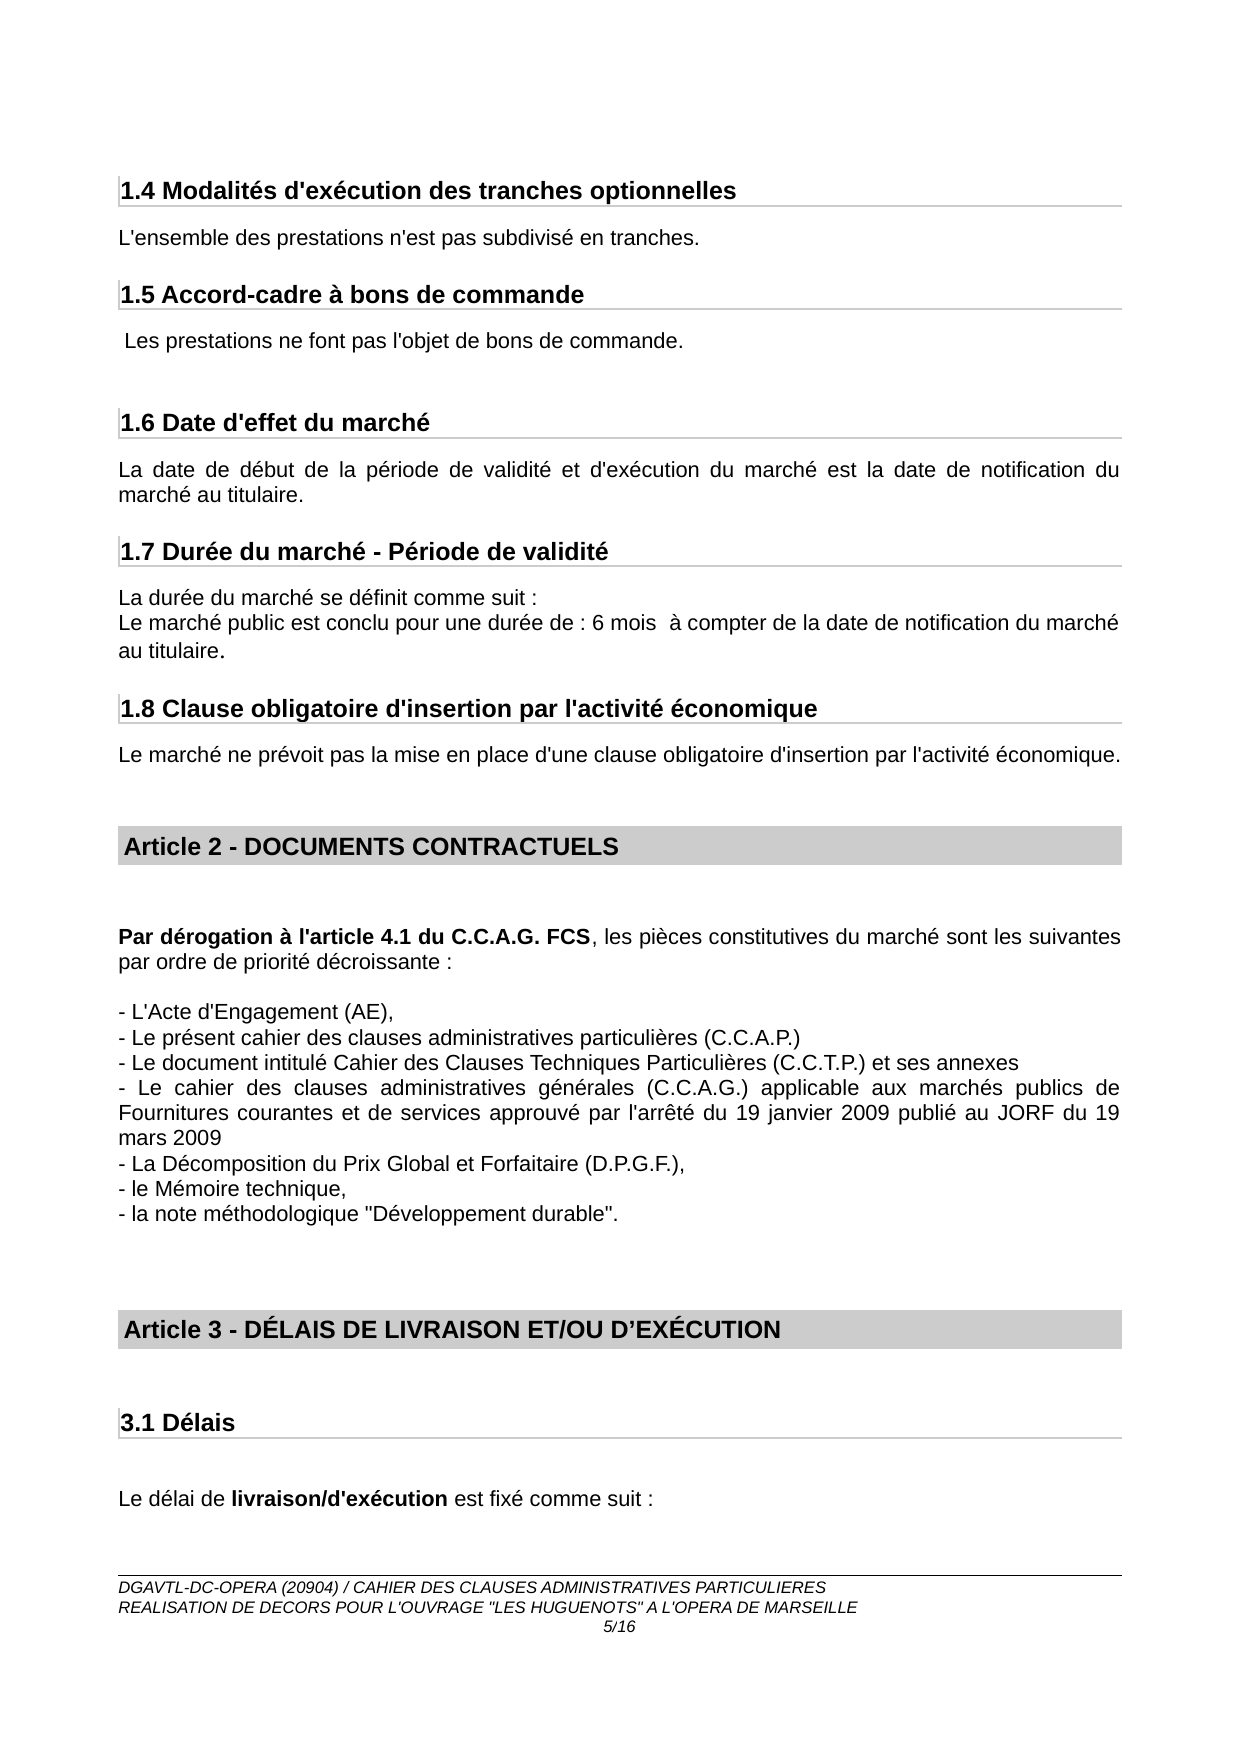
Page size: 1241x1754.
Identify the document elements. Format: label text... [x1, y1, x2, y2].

subtitle 1.8 Clause obligatoire d'insertion par l'activité économique [120, 694, 1122, 722]
subtitle 1.7 Durée du marché - Période de validité [120, 536, 1122, 565]
subtitle 1.4 Modalités d'exécution des tranches optionnelles [120, 176, 1122, 205]
text - la note méthodologique "Développement durable". [118, 1201, 1122, 1226]
text - L'Acte d'Engagement (AE), [118, 999, 1122, 1024]
text Par dérogation à l'article 4.1 du C.C.A.G. FCS, les pièces constitutives du marché sont les suivantes par ordre de priorité décroissante : [118, 924, 1122, 974]
text L'ensemble des prestations n'est pas subdivisé en tranches. [118, 225, 1122, 250]
subtitle Article 2 - DOCUMENTS CONTRACTUELS [120, 829, 1120, 863]
text Le délai de livraison/d'exécution est fixé comme suit : [118, 1486, 1122, 1511]
subtitle Article 3 - DÉLAIS DE LIVRAISON ET/OU D’EXÉCUTION [120, 1313, 1120, 1347]
text - le Mémoire technique, [118, 1176, 1122, 1201]
text La date de début de la période de validité et d'exécution du marché est la date de notification du marché au titulaire. [118, 457, 1122, 507]
subtitle 1.5 Accord-cadre à bons de commande [118, 279, 1122, 308]
text - La Décomposition du Prix Global et Forfaitaire (D.P.G.F.), [118, 1151, 1122, 1176]
text - Le présent cahier des clauses administratives particulières (C.C.A.P.) [118, 1024, 1122, 1050]
subtitle 3.1 Délais [120, 1408, 1122, 1437]
subtitle 1.6 Date d'effet du marché [120, 408, 1122, 437]
text Le marché public est conclu pour une durée de : 6 mois à compter de la date de notification du marché au titulaire. [118, 610, 1122, 664]
text - Le cahier des clauses administratives générales (C.C.A.G.) applicable aux marchés publics de Fournitures courantes et de services approuvé par l'arrêté du 19 janvier 2009 publié au JORF du 19 mars 2009 [118, 1075, 1122, 1151]
text - Le document intitulé Cahier des Clauses Techniques Particulières (C.C.T.P.) et ses annexes [118, 1050, 1122, 1075]
text Les prestations ne font pas l'objet de bons de commande. [118, 328, 1122, 353]
text Le marché ne prévoit pas la mise en place d'une clause obligatoire d'insertion par l'activité économique. [118, 742, 1122, 767]
text La durée du marché se définit comme suit : [118, 585, 1122, 610]
